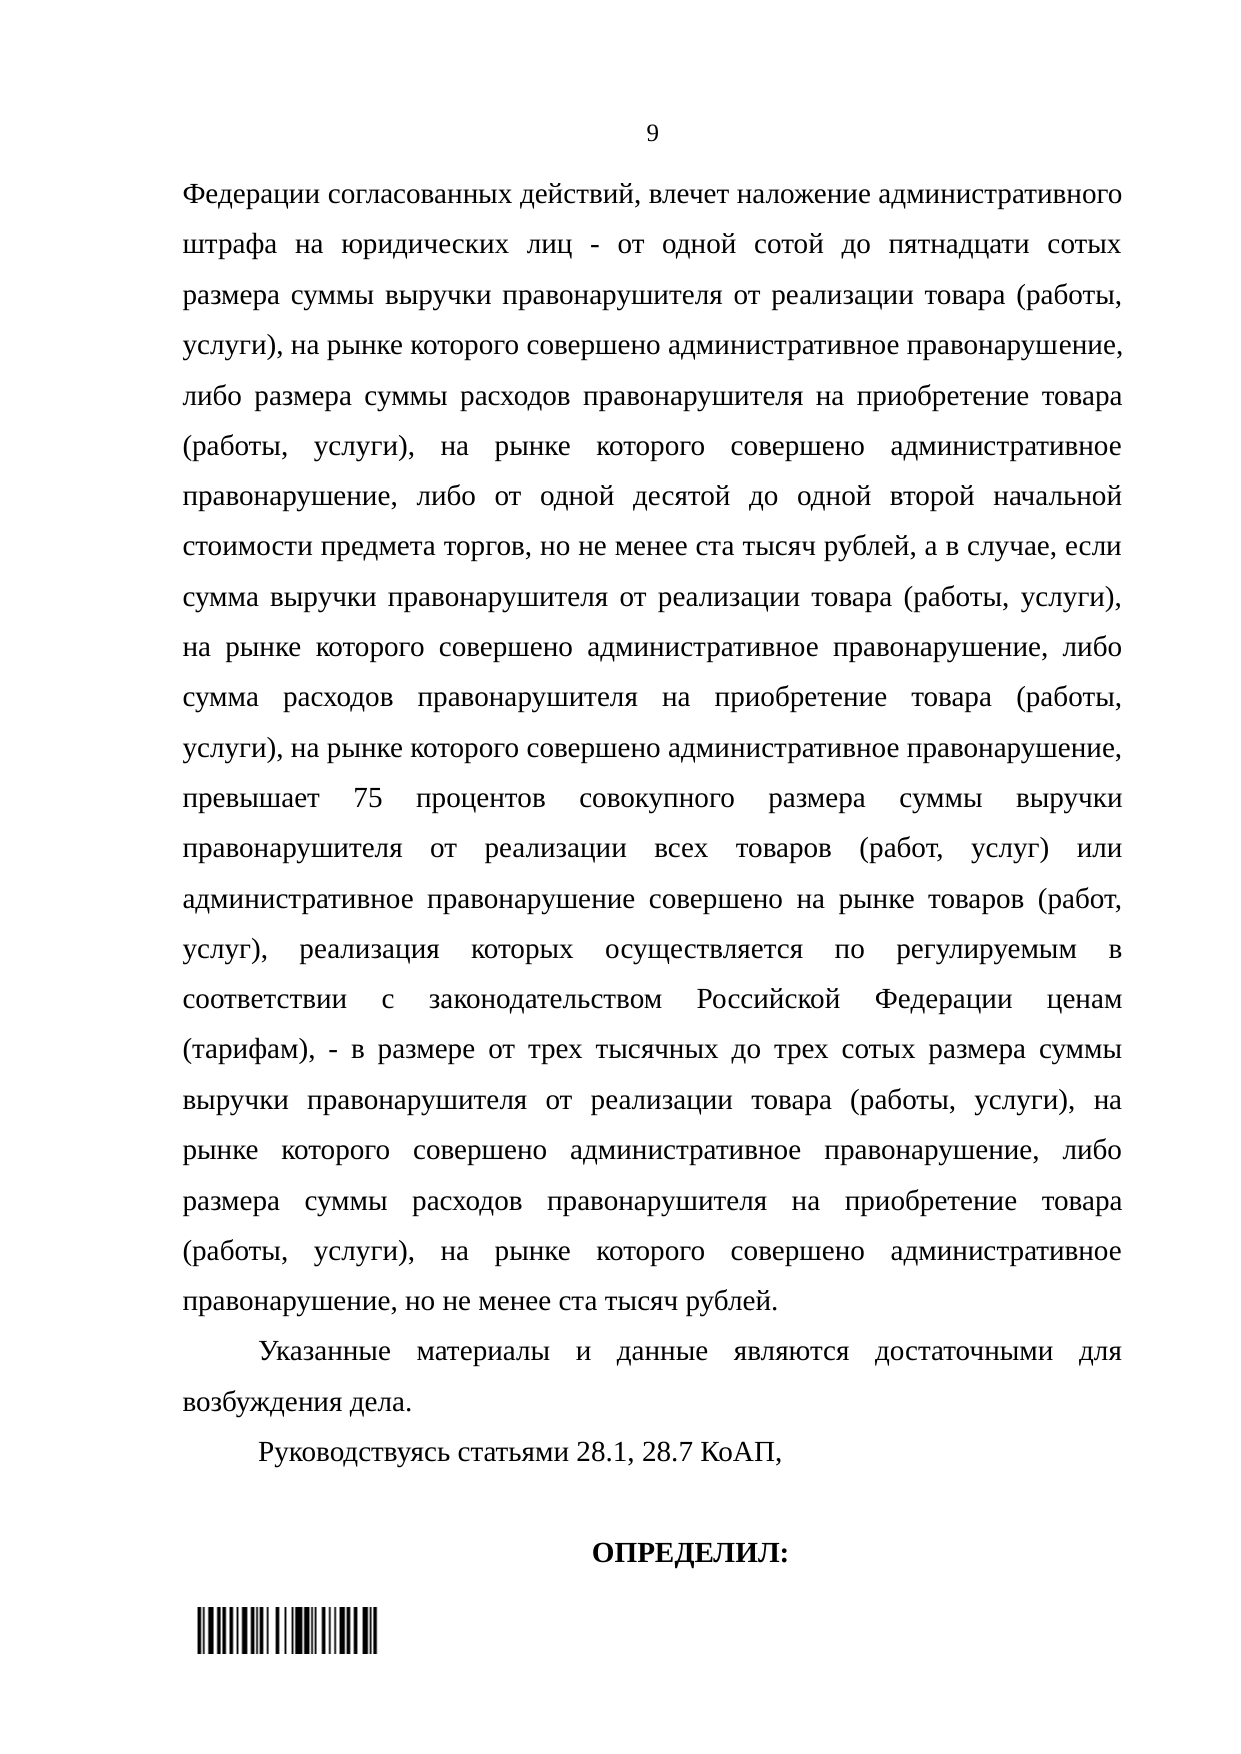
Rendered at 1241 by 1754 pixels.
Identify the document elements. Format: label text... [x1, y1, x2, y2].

picture [182, 1607, 395, 1654]
text Руководствуясь статьями 28.1, 28.7 КоАП, [182, 1434, 1123, 1468]
text Федерации согласованных действий, влечет наложение административного штрафа на юридических лиц - от одной сотой до пятнадцати сотых размера суммы выручки правонарушителя от реализации товара (работы, услуги), на рынке которого совершено административное правонарушение, либо размера суммы расходов правонарушителя на приобретение товара (работы, услуги), на рынке которого совершено административное правонарушение, либо от одной десятой до одной второй начальной стоимости предмета торгов, но не менее ста тысяч рублей, а в случае, если сумма выручки правонарушителя от реализации товара (работы, услуги), на рынке которого совершено административное правонарушение, либо сумма расходов правонарушителя на приобретение товара (работы, услуги), на рынке которого совершено административное правонарушение, превышает 75 процентов совокупного размера суммы выручки правонарушителя от реализации всех товаров (работ, услуг) или административное правонарушение совершено на рынке товаров (работ, услуг), реализация которых осуществляется по регулируемым в соответствии с законодательством Российской Федерации ценам (тарифам), - в размере от трех тысячных до трех сотых размера суммы выручки правонарушителя от реализации товара (работы, услуги), на рынке которого совершено административное правонарушение, либо размера суммы расходов правонарушителя на приобретение товара (работы, услуги), на рынке которого совершено административное правонарушение, но не менее ста тысяч рублей. [182, 176, 1123, 1317]
text Указанные материалы и данные являются достаточными для возбуждения дела. [182, 1333, 1123, 1417]
text ОПРЕДЕЛИЛ: [182, 1535, 1123, 1568]
